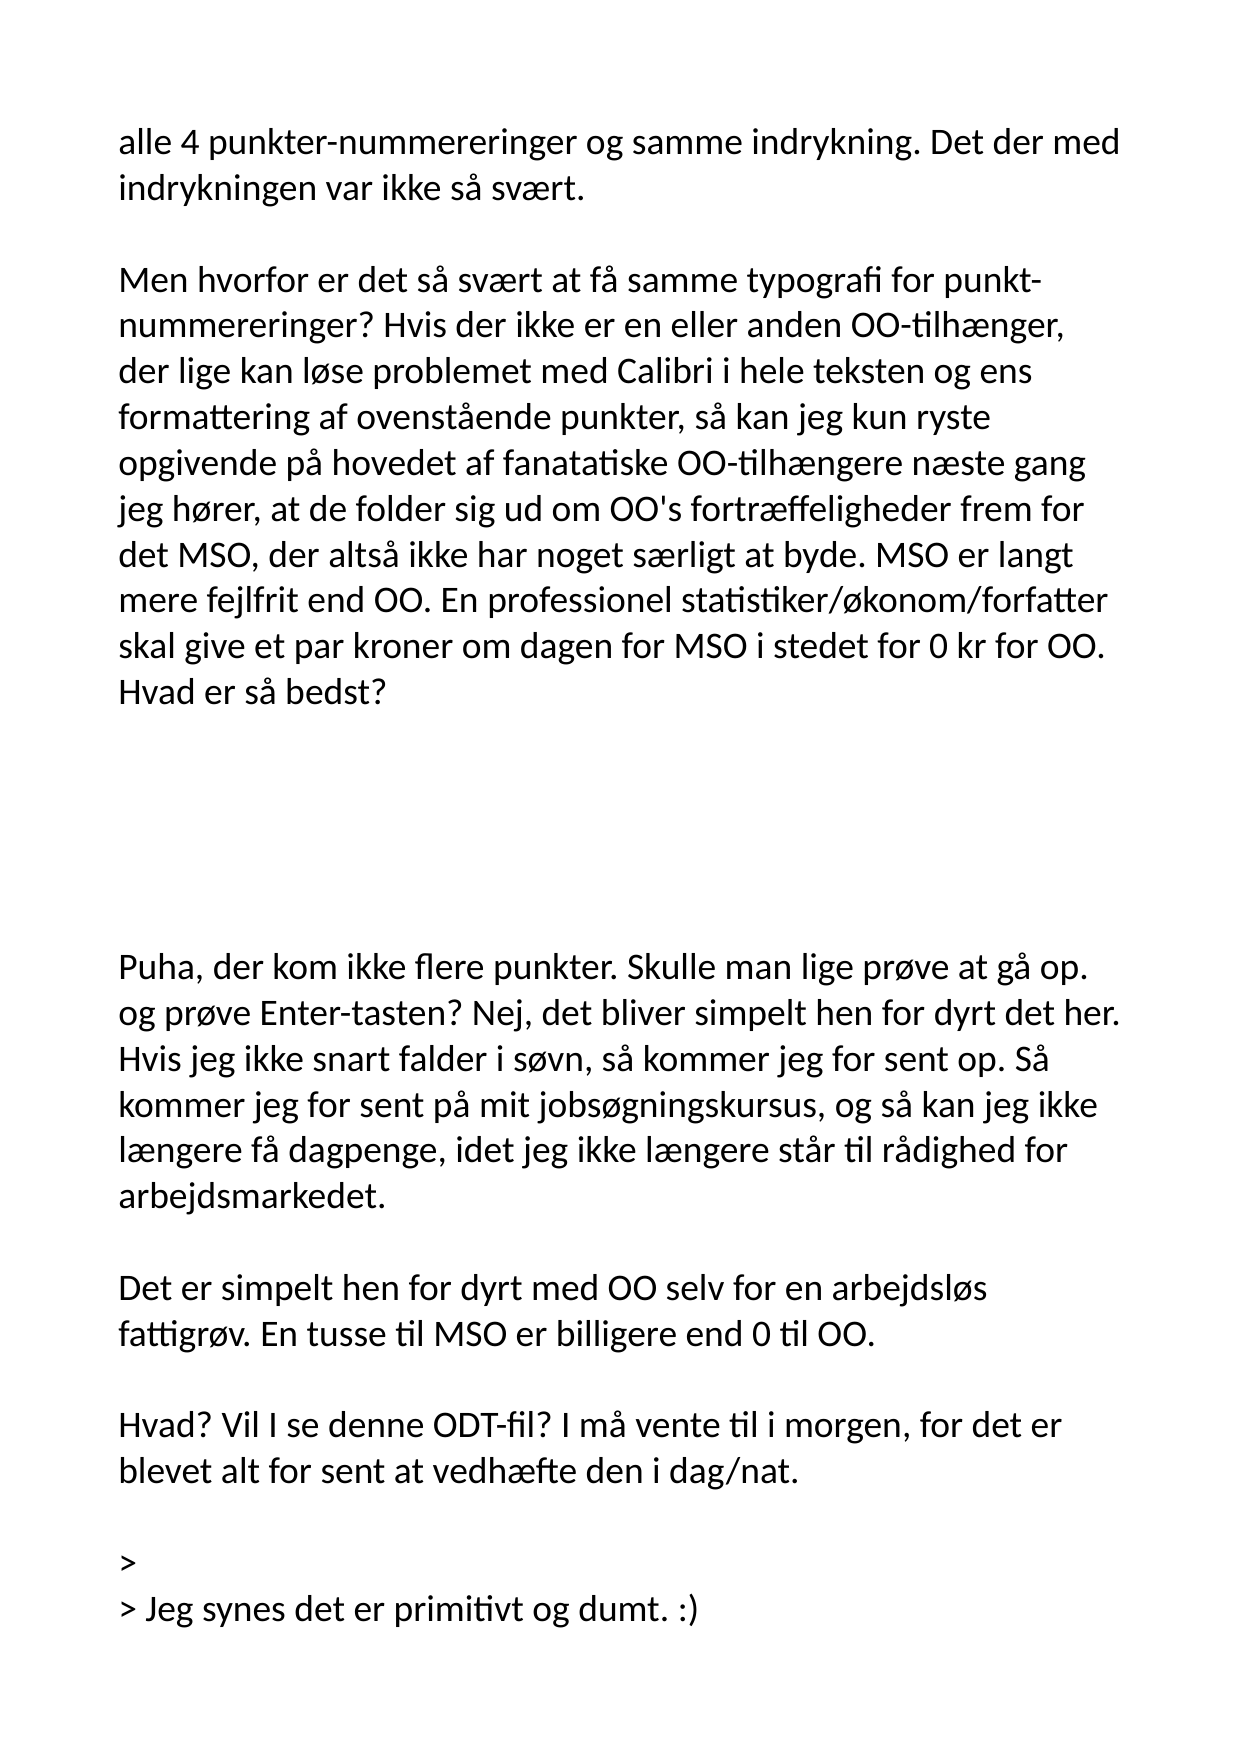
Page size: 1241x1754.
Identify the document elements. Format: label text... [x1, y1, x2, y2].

text Det er simpelt hen for dyrt med OO selv for en arbejdsløs fattigrøv. En tusse til MSO er billigere end 0 til OO. [118, 1264, 1122, 1356]
text alle 4 punkter-nummereringer og samme indrykning. Det der med indrykningen var ikke så svært. [118, 118, 1122, 210]
text Hvad? Vil I se denne ODT-fil? I må vente til i morgen, for det er blevet alt for sent at vedhæfte den i dag/nat. [118, 1401, 1122, 1493]
text Puha, der kom ikke flere punkter. Skulle man lige prøve at gå op. og prøve Enter-tasten? Nej, det bliver simpelt hen for dyrt det her. Hvis jeg ikke snart falder i søvn, så kommer jeg for sent op. Så kommer jeg for sent på mit jobsøgningskursus, og så kan jeg ikke længere få dagpenge, idet jeg ikke længere står til rådighed for arbejdsmarkedet. [118, 943, 1122, 1218]
text > > Jeg synes det er primitivt og dumt. :) [118, 1493, 1122, 1631]
text Men hvorfor er det så svært at få samme typografi for punkt-nummereringer? Hvis der ikke er en eller anden OO-tilhænger, der lige kan løse problemet med Calibri i hele teksten og ens formattering af ovenstående punkter, så kan jeg kun ryste opgivende på hovedet af fanatatiske OO-tilhængere næste gang jeg hører, at de folder sig ud om OO's fortræffeligheder frem for det MSO, der altså ikke har noget særligt at byde. MSO er langt mere fejlfrit end OO. En professionel statistiker/økonom/forfatter skal give et par kroner om dagen for MSO i stedet for 0 kr for OO. Hvad er så bedst? [118, 256, 1122, 714]
